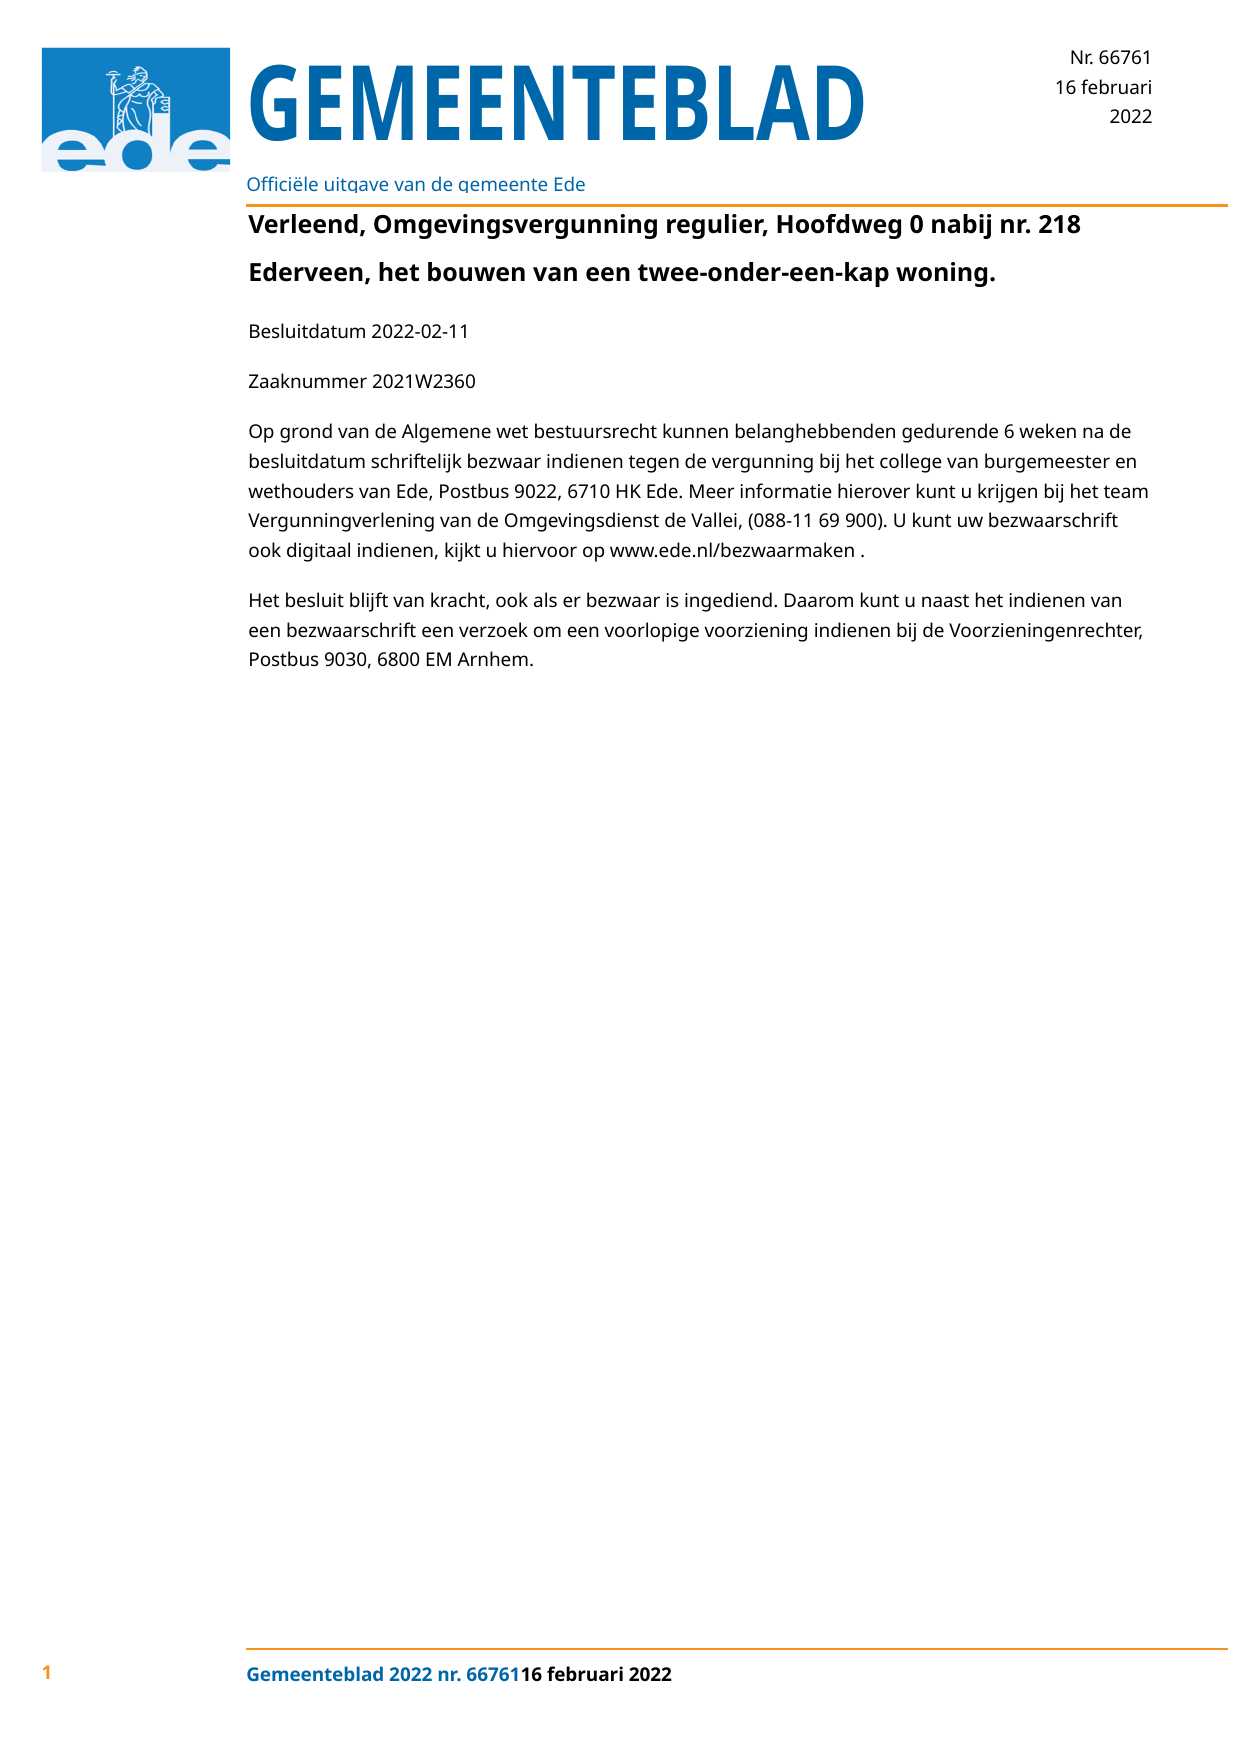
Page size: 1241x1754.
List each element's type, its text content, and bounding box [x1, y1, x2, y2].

text Het besluit blijft van kracht, ook als er bezwaar is ingediend. Daarom kunt u naast het indienen van een bezwaarschrift een verzoek om een voorlopige voorziening indienen bij de Voorzieningenrechter, Postbus 9030, 6800 EM Arnhem. [248, 587, 1152, 672]
picture [41, 47, 231, 172]
text Op grond van de Algemene wet bestuursrecht kunnen belanghebbenden gedurende 6 weken na de besluitdatum schriftelijk bezwaar indienen tegen de vergunning bij het college van burgemeester en wethouders van Ede, Postbus 9022, 6710 HK Ede. Meer informatie hierover kunt u krijgen bij het team Vergunningverlening van de Omgevingsdienst de Vallei, (088-11 69 900). U kunt uw bezwaarschrift ook digitaal indienen, kijkt u hiervoor op www.ede.nl/bezwaarmaken . [248, 419, 1152, 563]
text Besluitdatum 2022-02-11 [248, 318, 1152, 344]
text Zaaknummer 2021W2360 [248, 368, 1152, 394]
text Verleend, Omgevingsvergunning regulier, Hoofdweg 0 nabij nr. 218 Ederveen, het bouwen van een twee-onder-een-kap woning. [248, 207, 1152, 288]
